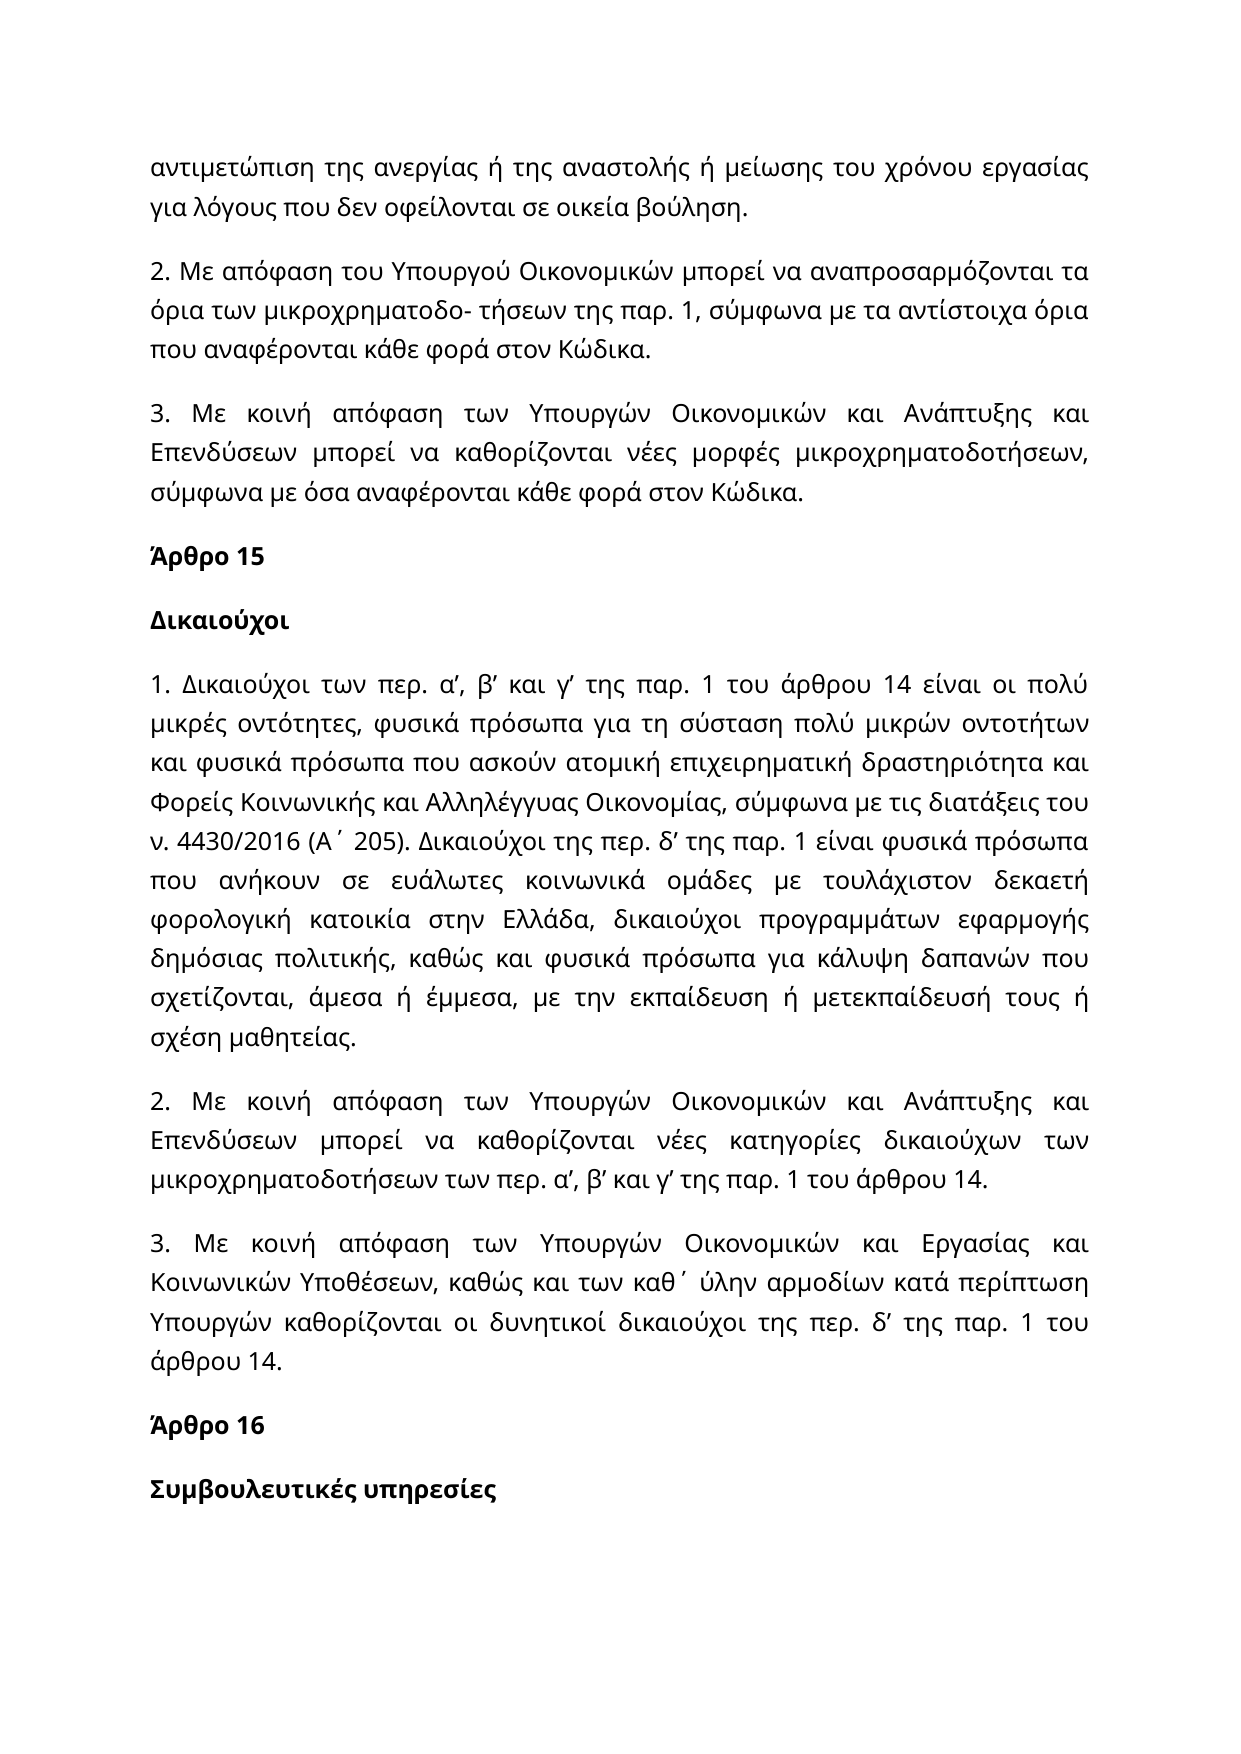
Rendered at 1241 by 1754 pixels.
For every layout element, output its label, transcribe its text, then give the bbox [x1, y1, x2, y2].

text Άρθρο 15 [150, 538, 1090, 572]
text 3. Με κοινή απόφαση των Υπουργών Οικονομικών και Ανάπτυξης και Επενδύσεων μπορεί να καθορίζονται νέες μορφές μικροχρηματοδοτήσεων, σύμφωνα με όσα αναφέρονται κάθε φορά στον Κώδικα. [150, 396, 1090, 508]
text Συμβουλευτικές υπηρεσίες [150, 1472, 1090, 1506]
text 2. Με κοινή απόφαση των Υπουργών Οικονομικών και Ανάπτυξης και Επενδύσεων μπορεί να καθορίζονται νέες κατηγορίες δικαιούχων των μικροχρηματοδοτήσεων των περ. α’, β’ και γ’ της παρ. 1 του άρθρου 14. [150, 1083, 1090, 1196]
text 3. Με κοινή απόφαση των Υπουργών Οικονομικών και Εργασίας και Κοινωνικών Υποθέσεων, καθώς και των καθ΄ ύλην αρμοδίων κατά περίπτωση Υπουργών καθορίζονται οι δυνητικοί δικαιούχοι της περ. δ’ της παρ. 1 του άρθρου 14. [150, 1226, 1090, 1377]
text αντιμετώπιση της ανεργίας ή της αναστολής ή μείωσης του χρόνου εργασίας για λόγους που δεν οφείλονται σε οικεία βούληση. [150, 150, 1090, 223]
text Δικαιούχοι [150, 602, 1090, 637]
text 2. Με απόφαση του Υπουργού Οικονομικών μπορεί να αναπροσαρμόζονται τα όρια των μικροχρηματοδο- τήσεων της παρ. 1, σύμφωνα με τα αντίστοιχα όρια που αναφέρονται κάθε φορά στον Κώδικα. [150, 253, 1090, 366]
text 1. Δικαιούχοι των περ. α’, β’ και γ’ της παρ. 1 του άρθρου 14 είναι οι πολύ μικρές οντότητες, φυσικά πρόσωπα για τη σύσταση πολύ μικρών οντοτήτων και φυσικά πρόσωπα που ασκούν ατομική επιχειρηματική δραστηριότητα και Φορείς Κοινωνικής και Αλληλέγγυας Οικονομίας, σύμφωνα με τις διατάξεις του ν. 4430/2016 (Α΄ 205). Δικαιούχοι της περ. δ’ της παρ. 1 είναι φυσικά πρόσωπα που ανήκουν σε ευάλωτες κοινωνικά ομάδες με τουλάχιστον δεκαετή φορολογική κατοικία στην Ελλάδα, δικαιούχοι προγραμμάτων εφαρμογής δημόσιας πολιτικής, καθώς και φυσικά πρόσωπα για κάλυψη δαπανών που σχετίζονται, άμεσα ή έμμεσα, με την εκπαίδευση ή μετεκπαίδευσή τους ή σχέση μαθητείας. [150, 667, 1090, 1053]
text Άρθρο 16 [150, 1407, 1090, 1442]
